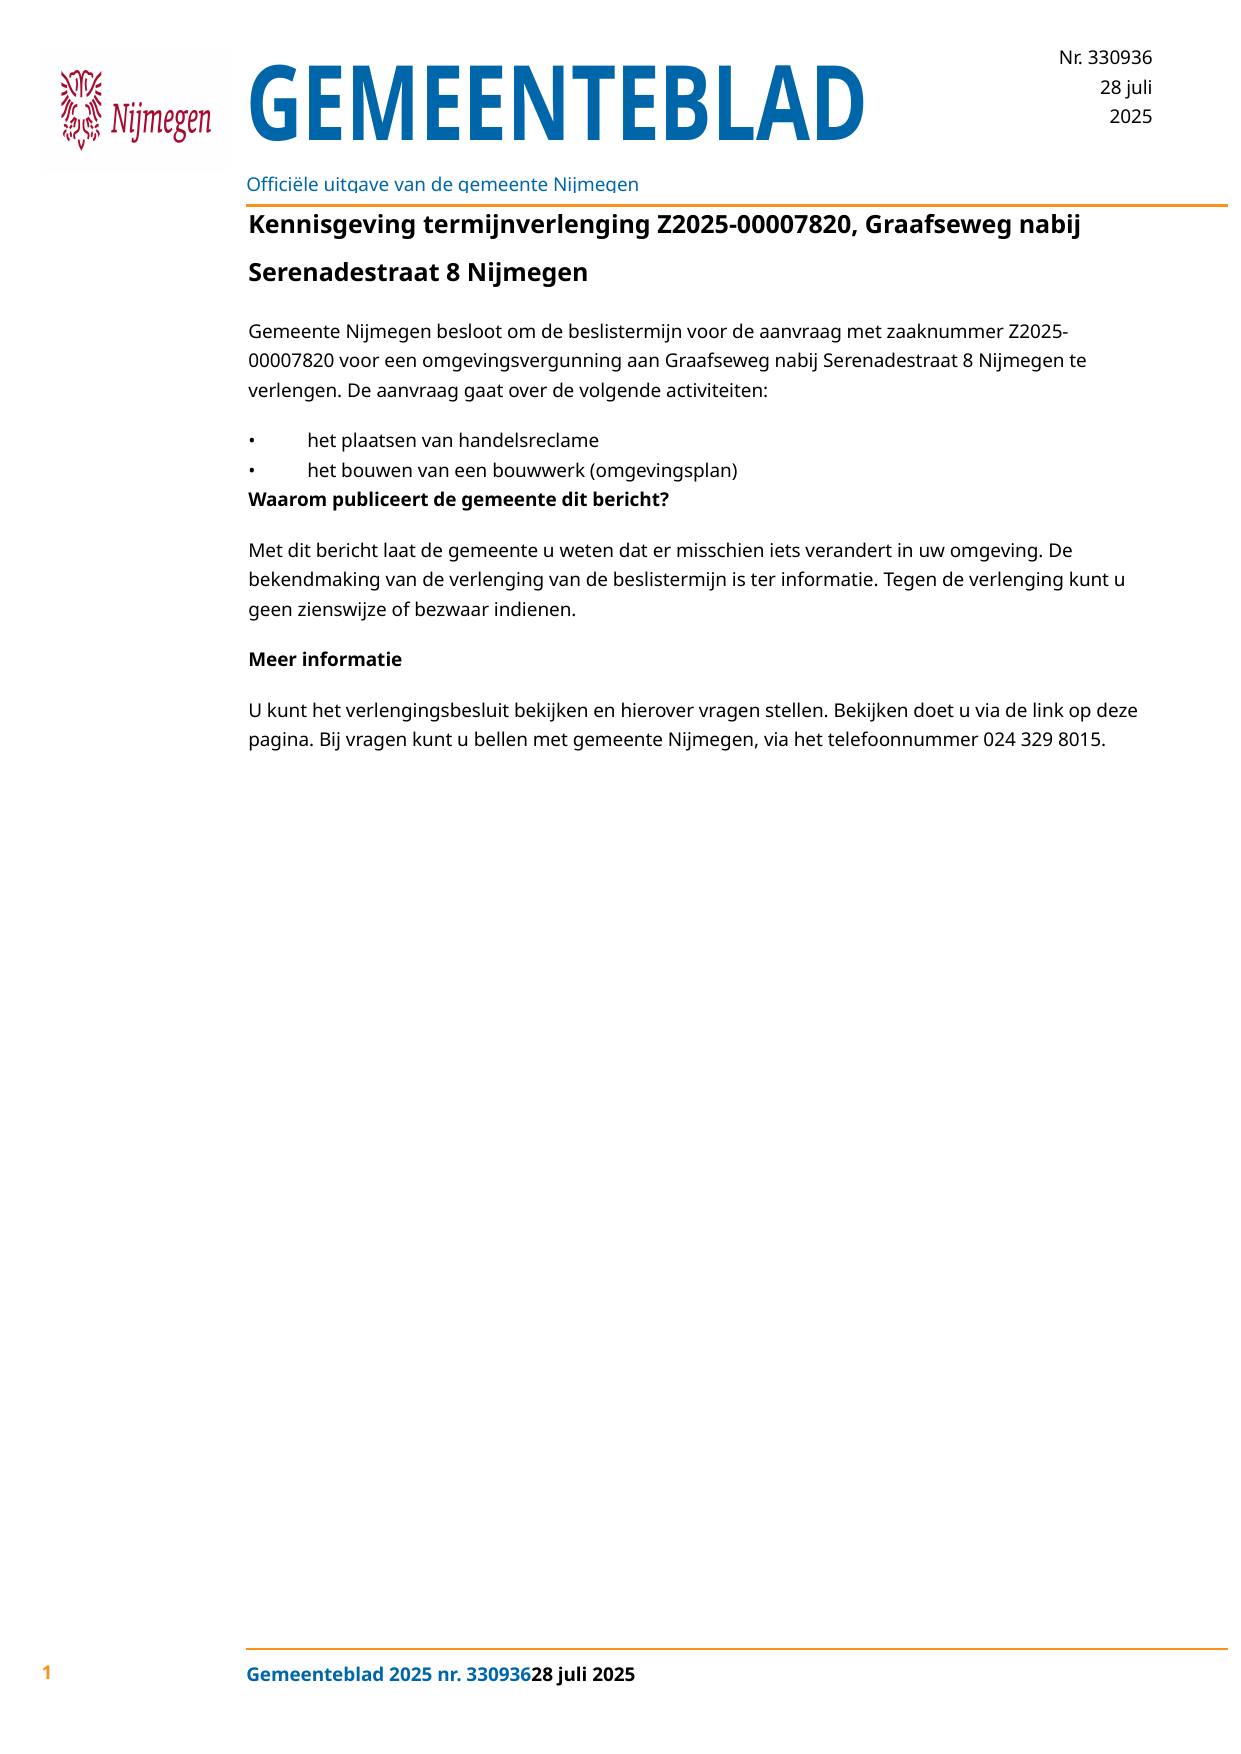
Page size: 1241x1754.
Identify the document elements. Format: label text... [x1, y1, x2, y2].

text Kennisgeving termijnverlenging Z2025-00007820, Graafseweg nabij Serenadestraat 8 Nijmegen [248, 207, 1152, 288]
picture [41, 47, 231, 172]
text Gemeente Nijmegen besloot om de beslistermijn voor de aanvraag met zaaknummer Z2025-00007820 voor een omgevingsvergunning aan Graafseweg nabij Serenadestraat 8 Nijmegen te verlengen. De aanvraag gaat over de volgende activiteiten: [248, 318, 1152, 403]
text Meer informatie [248, 647, 1152, 672]
text U kunt het verlengingsbesluit bekijken en hierover vragen stellen. Bekijken doet u via de link op deze pagina. Bij vragen kunt u bellen met gemeente Nijmegen, via het telefoonnummer 024 329 8015. [248, 697, 1152, 752]
list het plaatsen van handelsreclame [248, 427, 1152, 453]
text Met dit bericht laat de gemeente u weten dat er misschien iets verandert in uw omgeving. De bekendmaking van de verlenging van de beslistermijn is ter informatie. Tegen de verlenging kunt u geen zienswijze of bezwaar indienen. [248, 537, 1152, 622]
text Waarom publiceert de gemeente dit bericht? [248, 487, 1152, 512]
list het bouwen van een bouwwerk (omgevingsplan) [248, 457, 1152, 483]
